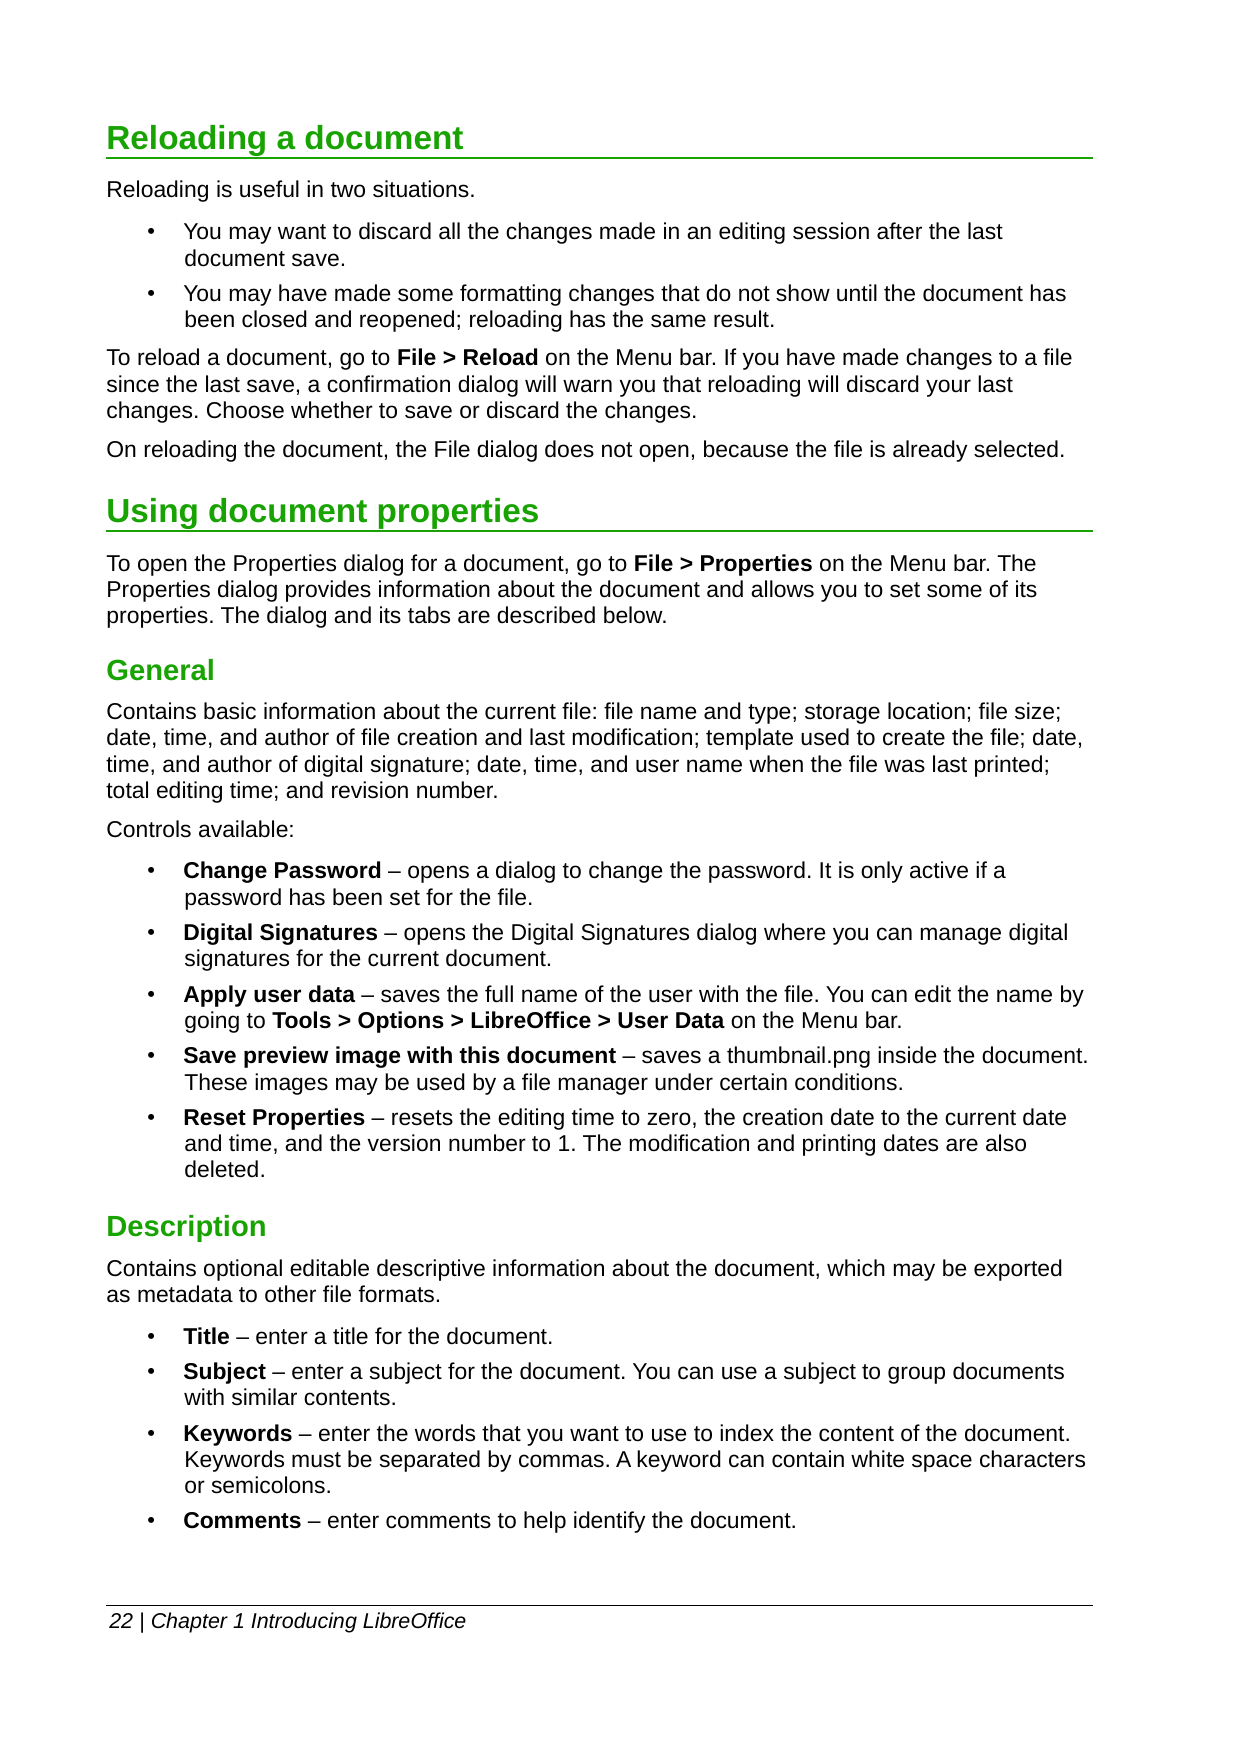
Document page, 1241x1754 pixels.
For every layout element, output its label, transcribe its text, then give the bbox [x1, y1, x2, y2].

subtitle Description [106, 1209, 1093, 1243]
list Title – enter a title for the document. [144, 1320, 1093, 1349]
list Reloading is useful in two situations. [106, 176, 1093, 203]
list Change Password – opens a dialog to change the password. It is only active if a password has been set for the file. [144, 854, 1093, 910]
text To reload a document, go to File > Reload on the Menu bar. If you have made changes to a file since the last save, a confirmation dialog will warn you that reloading will discard your last changes. Choose whether to save or discard the changes. [106, 344, 1093, 423]
list Reset Properties – resets the editing time to zero, the creation date to the current date and time, and the version number to 1. The modification and printing dates are also deleted. [144, 1101, 1093, 1186]
list Subject – enter a subject for the document. You can use a subject to group documents with similar contents. [144, 1355, 1093, 1411]
subtitle Using document properties [106, 492, 1093, 530]
subtitle General [106, 652, 1093, 686]
list You may want to discard all the changes made in an editing session after the last document save. [144, 215, 1093, 271]
list Digital Signatures – opens the Digital Signatures dialog where you can manage digital signatures for the current document. [144, 916, 1093, 972]
subtitle Reloading a document [106, 118, 1093, 157]
text On reloading the document, the File dialog does not open, because the file is already selected. [106, 436, 1093, 462]
list You may have made some formatting changes that do not show until the document has been closed and reopened; reloading has the same result. [144, 277, 1093, 335]
list Contains optional editable descriptive information about the document, which may be exported as metadata to other file formats. [106, 1255, 1093, 1307]
list Controls available: [106, 816, 1093, 842]
text Contains basic information about the current file: file name and type; storage location; file size; date, time, and author of file creation and last modification; template used to create the file; date, time, and author of digital signature; date, time, and user name when the file was last printed; total editing time; and revision number. [106, 698, 1093, 803]
list Keywords – enter the words that you want to use to index the content of the document. Keywords must be separated by commas. A keyword can contain white space characters or semicolons. [144, 1417, 1093, 1499]
list Comments – enter comments to help identify the document. [144, 1504, 1093, 1537]
text To open the Properties dialog for a document, go to File > Properties on the Menu bar. The Properties dialog provides information about the document and allows you to set some of its properties. The dialog and its tabs are described below. [106, 550, 1093, 629]
list Apply user data – saves the full name of the user with the file. You can edit the name by going to Tools > Options > LibreOffice > User Data on the Menu bar. [144, 978, 1093, 1033]
list Save preview image with this document – saves a thumbnail.png inside the document. These images may be used by a file manager under certain conditions. [144, 1039, 1093, 1095]
